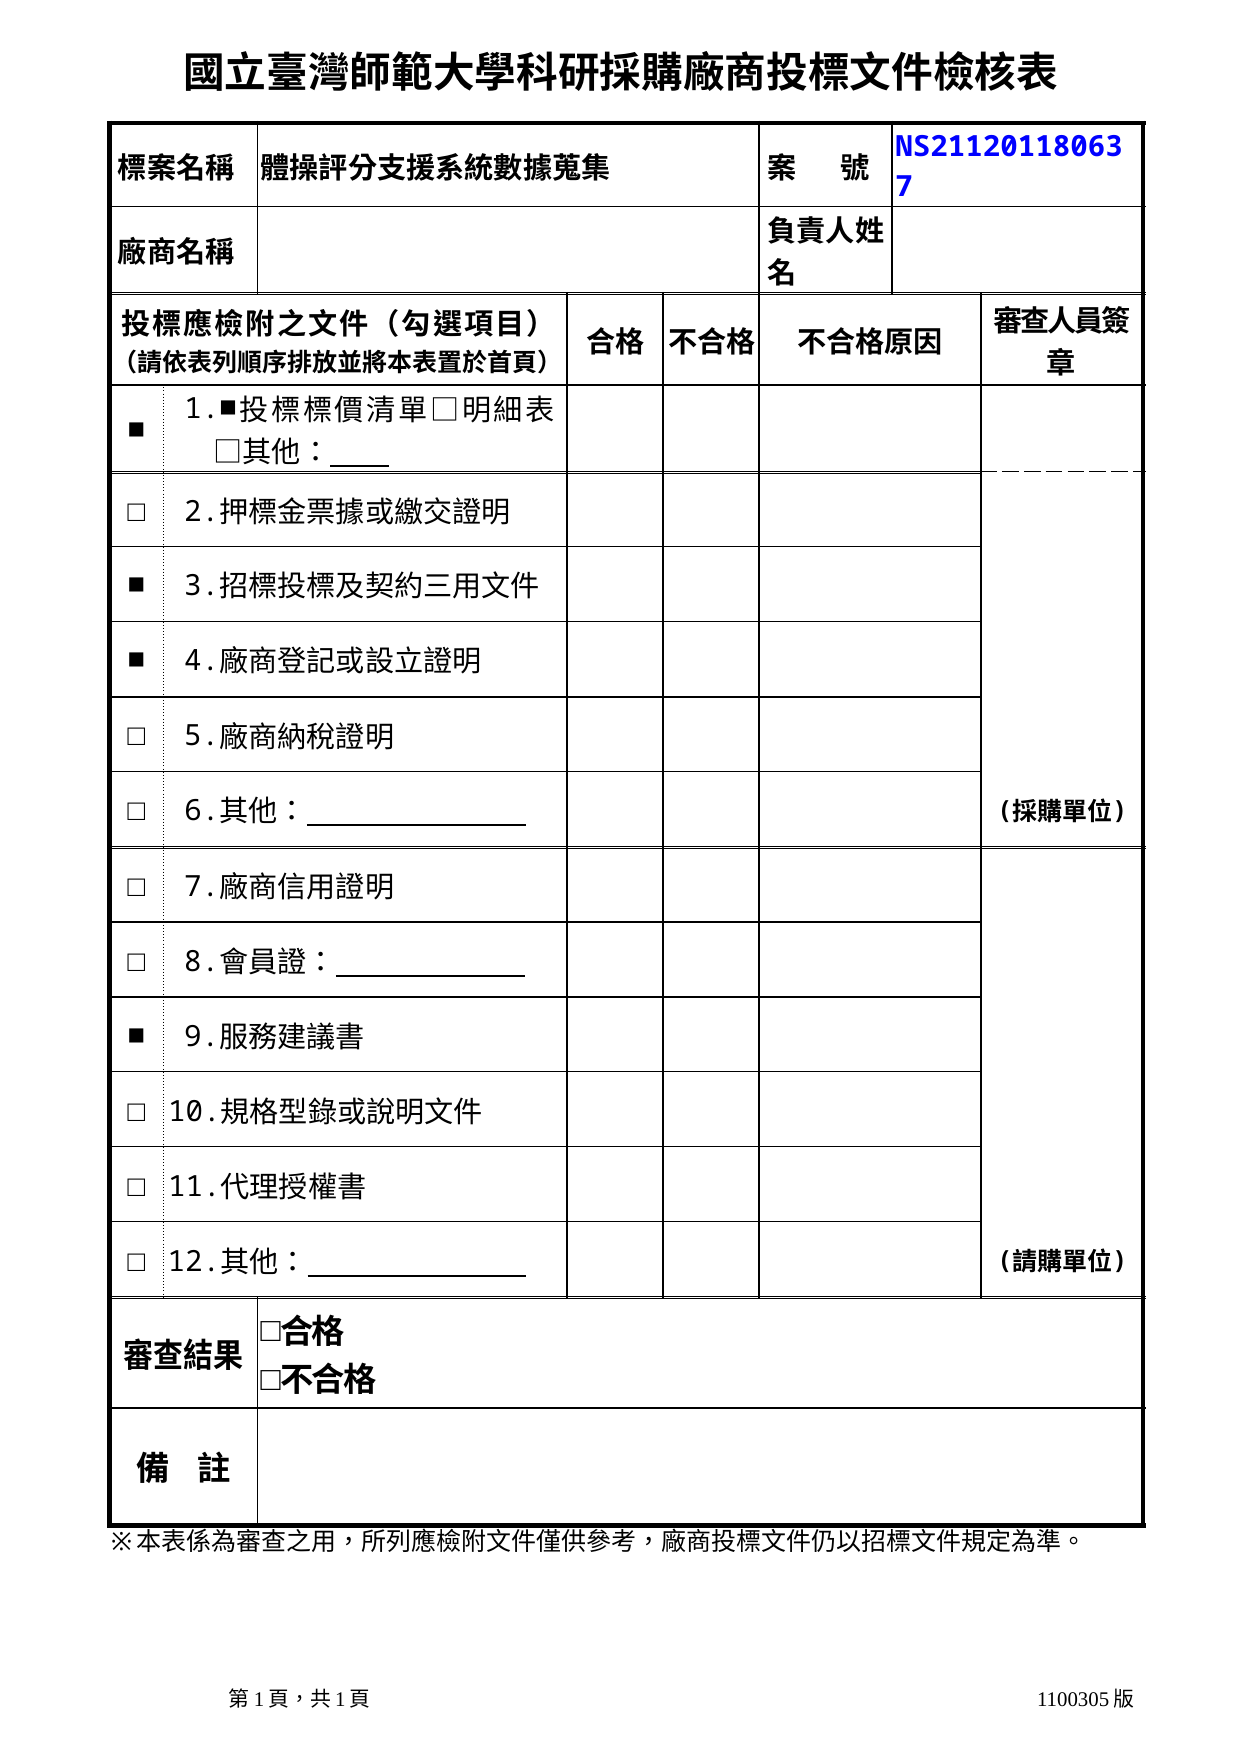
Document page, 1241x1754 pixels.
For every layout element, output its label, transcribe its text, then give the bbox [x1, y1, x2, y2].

table_cell 5.廠商納稅證明 [163, 698, 566, 771]
table_cell [664, 1147, 758, 1221]
table_cell 11.代理授權書 [163, 1147, 566, 1221]
table_cell 負責人姓名 [760, 207, 891, 292]
table_cell [664, 622, 758, 696]
table_cell [760, 622, 980, 696]
table_cell 10.規格型錄或說明文件 [163, 1072, 566, 1146]
table_cell 2.押標金票據或繳交證明 [163, 474, 566, 546]
table_cell 7.廠商信用證明 [163, 849, 566, 921]
table_header NS211201180637 [893, 125, 1141, 206]
table_cell [568, 772, 662, 846]
table_cell [760, 849, 980, 921]
table_cell □ [112, 1147, 163, 1221]
table_cell [258, 1409, 1141, 1523]
table_cell 9.服務建議書 [163, 998, 566, 1071]
table_cell [664, 998, 758, 1071]
table_cell [568, 622, 662, 696]
table_cell [664, 923, 758, 996]
table_cell 備註 [112, 1409, 257, 1523]
text 國立臺灣師範大學科研採購廠商投標文件檢核表 [108, 54, 1133, 96]
table_cell [664, 849, 758, 921]
table_header 標案名稱 [112, 125, 257, 206]
table_cell [568, 547, 662, 621]
table_cell [568, 386, 662, 471]
table_cell [664, 1072, 758, 1146]
table_cell ■ [112, 547, 163, 621]
table_cell [664, 386, 758, 471]
table_cell 審查結果 [112, 1299, 257, 1407]
table_cell [760, 698, 980, 771]
table_cell 8.會員證： [163, 923, 566, 996]
table_cell 不合格原因 [760, 295, 980, 384]
table_cell □ [112, 772, 163, 846]
table_cell □ [112, 849, 163, 921]
table_cell [568, 698, 662, 771]
table_cell (請購單位) [982, 849, 1141, 1296]
table_cell 4.廠商登記或設立證明 [163, 622, 566, 696]
table_cell [893, 207, 1141, 292]
table_cell 投標應檢附之文件（勾選項目） （請依表列順序排放並將本表置於首頁） [112, 295, 566, 384]
table_cell [760, 1072, 980, 1146]
table_cell [664, 772, 758, 846]
table_header 案 號 [760, 125, 891, 206]
table_cell [568, 849, 662, 921]
table_cell [982, 386, 1141, 471]
table_cell [568, 998, 662, 1071]
table_cell (採購單位) [982, 471, 1141, 846]
table_cell [664, 1222, 758, 1296]
table_cell 審查人員簽章 [982, 295, 1141, 384]
table_cell [760, 923, 980, 996]
table_cell [568, 1222, 662, 1296]
table_cell [664, 698, 758, 771]
table_cell 廠商名稱 [112, 207, 257, 292]
table_cell ■ [112, 386, 163, 471]
table_cell [760, 1147, 980, 1221]
table_cell □ [112, 923, 163, 996]
table_cell [760, 998, 980, 1071]
table_cell 12.其他： [163, 1222, 566, 1296]
table_cell □ [112, 698, 163, 771]
table_cell [760, 772, 980, 846]
table_cell [664, 547, 758, 621]
table_cell [760, 547, 980, 621]
table_cell ■ [112, 622, 163, 696]
table_cell ■ [112, 998, 163, 1071]
table_cell 不合格 [664, 295, 758, 384]
table_cell [568, 1147, 662, 1221]
table_cell [760, 1222, 980, 1296]
table_cell □合格 □不合格 [258, 1299, 1141, 1407]
table_header 體操評分支援系統數據蒐集 [258, 125, 758, 206]
table_cell [568, 1072, 662, 1146]
table_cell 合格 [568, 295, 662, 384]
table_cell □ [112, 1222, 163, 1296]
text ※本表係為審查之用，所列應檢附文件僅供參考，廠商投標文件仍以招標文件規定為準。 [106, 1527, 1132, 1557]
table_cell [258, 207, 758, 292]
table_cell 1.■投標標價清單□明細表□其他： [163, 386, 566, 471]
table_cell [664, 474, 758, 546]
table_cell 6.其他： [163, 772, 566, 846]
table_cell [568, 923, 662, 996]
table_cell [568, 474, 662, 546]
table_cell [760, 474, 980, 546]
table_cell □ [112, 1072, 163, 1146]
table_cell 3.招標投標及契約三用文件 [163, 547, 566, 621]
table_cell □ [112, 474, 163, 546]
table_cell [760, 386, 980, 471]
